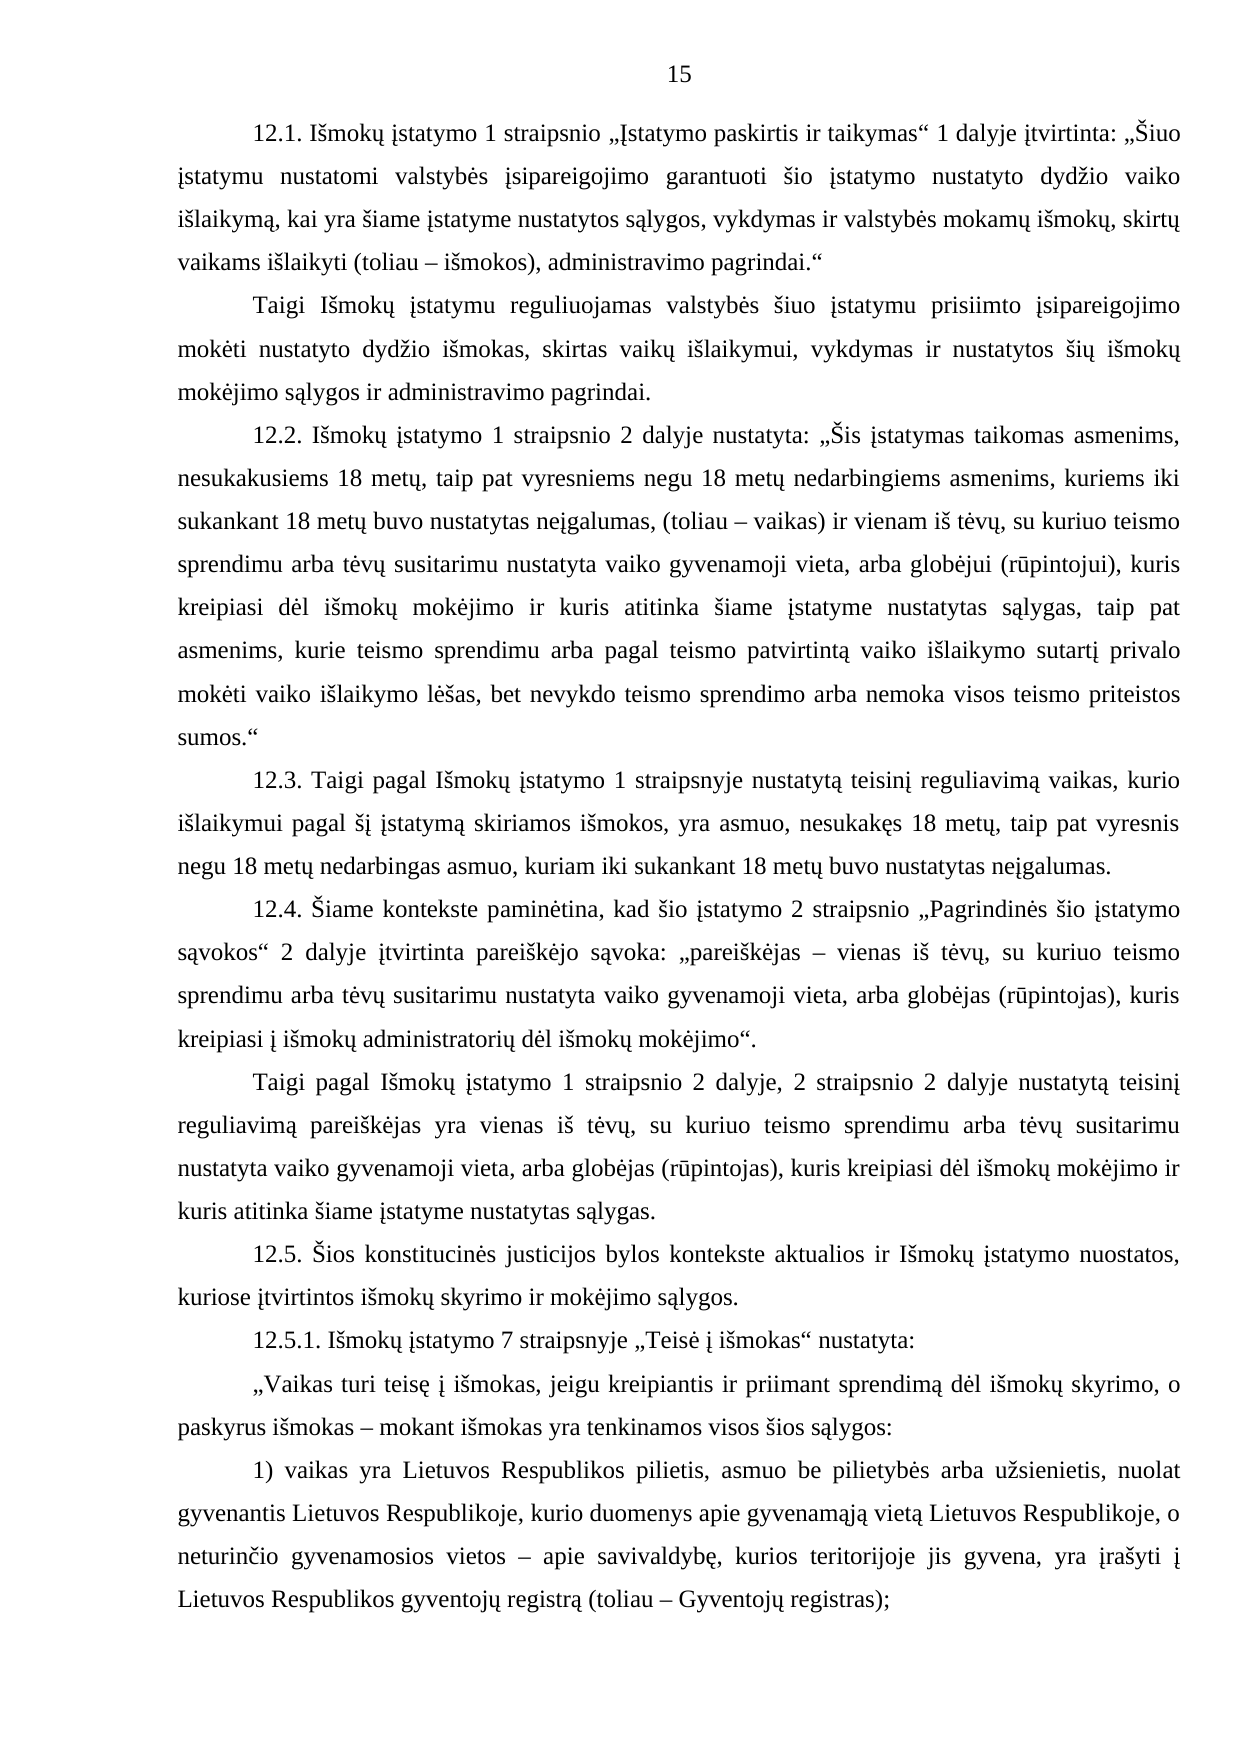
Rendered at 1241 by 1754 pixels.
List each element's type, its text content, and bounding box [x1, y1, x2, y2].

text 1) vaikas yra Lietuvos Respublikos pilietis, asmuo be pilietybės arba užsienietis, nuolat gyvenantis Lietuvos Respublikoje, kurio duomenys apie gyvenamąją vietą Lietuvos Respublikoje, o neturinčio gyvenamosios vietos – apie savivaldybę, kurios teritorijoje jis gyvena, yra įrašyti į Lietuvos Respublikos gyventojų registrą (toliau – Gyventojų registras); [177, 1455, 1181, 1613]
text Taigi Išmokų įstatymu reguliuojamas valstybės šiuo įstatymu prisiimto įsipareigojimo mokėti nustatyto dydžio išmokas, skirtas vaikų išlaikymui, vykdymas ir nustatytos šių išmokų mokėjimo sąlygos ir administravimo pagrindai. [177, 291, 1181, 406]
text 12.3. Taigi pagal Išmokų įstatymo 1 straipsnyje nustatytą teisinį reguliavimą vaikas, kurio išlaikymui pagal šį įstatymą skiriamos išmokos, yra asmuo, nesukakęs 18 metų, taip pat vyresnis negu 18 metų nedarbingas asmuo, kuriam iki sukankant 18 metų buvo nustatytas neįgalumas. [177, 765, 1181, 880]
text „Vaikas turi teisę į išmokas, jeigu kreipiantis ir priimant sprendimą dėl išmokų skyrimo, o paskyrus išmokas – mokant išmokas yra tenkinamos visos šios sąlygos: [177, 1369, 1181, 1441]
text 12.1. Išmokų įstatymo 1 straipsnio „Įstatymo paskirtis ir taikymas“ 1 dalyje įtvirtinta: „Šiuo įstatymu nustatomi valstybės įsipareigojimo garantuoti šio įstatymo nustatyto dydžio vaiko išlaikymą, kai yra šiame įstatyme nustatytos sąlygos, vykdymas ir valstybės mokamų išmokų, skirtų vaikams išlaikyti (toliau – išmokos), administravimo pagrindai.“ [177, 118, 1181, 276]
text 12.4. Šiame kontekste paminėtina, kad šio įstatymo 2 straipsnio „Pagrindinės šio įstatymo sąvokos“ 2 dalyje įtvirtinta pareiškėjo sąvoka: „pareiškėjas – vienas iš tėvų, su kuriuo teismo sprendimu arba tėvų susitarimu nustatyta vaiko gyvenamoji vieta, arba globėjas (rūpintojas), kuris kreipiasi į išmokų administratorių dėl išmokų mokėjimo“. [177, 894, 1181, 1052]
text Taigi pagal Išmokų įstatymo 1 straipsnio 2 dalyje, 2 straipsnio 2 dalyje nustatytą teisinį reguliavimą pareiškėjas yra vienas iš tėvų, su kuriuo teismo sprendimu arba tėvų susitarimu nustatyta vaiko gyvenamoji vieta, arba globėjas (rūpintojas), kuris kreipiasi dėl išmokų mokėjimo ir kuris atitinka šiame įstatyme nustatytas sąlygas. [177, 1067, 1181, 1225]
text 12.5. Šios konstitucinės justicijos bylos kontekste aktualios ir Išmokų įstatymo nuostatos, kuriose įtvirtintos išmokų skyrimo ir mokėjimo sąlygos. [177, 1239, 1181, 1311]
text 12.5.1. Išmokų įstatymo 7 straipsnyje „Teisė į išmokas“ nustatyta: [177, 1326, 1181, 1354]
text 12.2. Išmokų įstatymo 1 straipsnio 2 dalyje nustatyta: „Šis įstatymas taikomas asmenims, nesukakusiems 18 metų, taip pat vyresniems negu 18 metų nedarbingiems asmenims, kuriems iki sukankant 18 metų buvo nustatytas neįgalumas, (toliau – vaikas) ir vienam iš tėvų, su kuriuo teismo sprendimu arba tėvų susitarimu nustatyta vaiko gyvenamoji vieta, arba globėjui (rūpintojui), kuris kreipiasi dėl išmokų mokėjimo ir kuris atitinka šiame įstatyme nustatytas sąlygas, taip pat asmenims, kurie teismo sprendimu arba pagal teismo patvirtintą vaiko išlaikymo sutartį privalo mokėti vaiko išlaikymo lėšas, bet nevykdo teismo sprendimo arba nemoka visos teismo priteistos sumos.“ [177, 420, 1181, 751]
